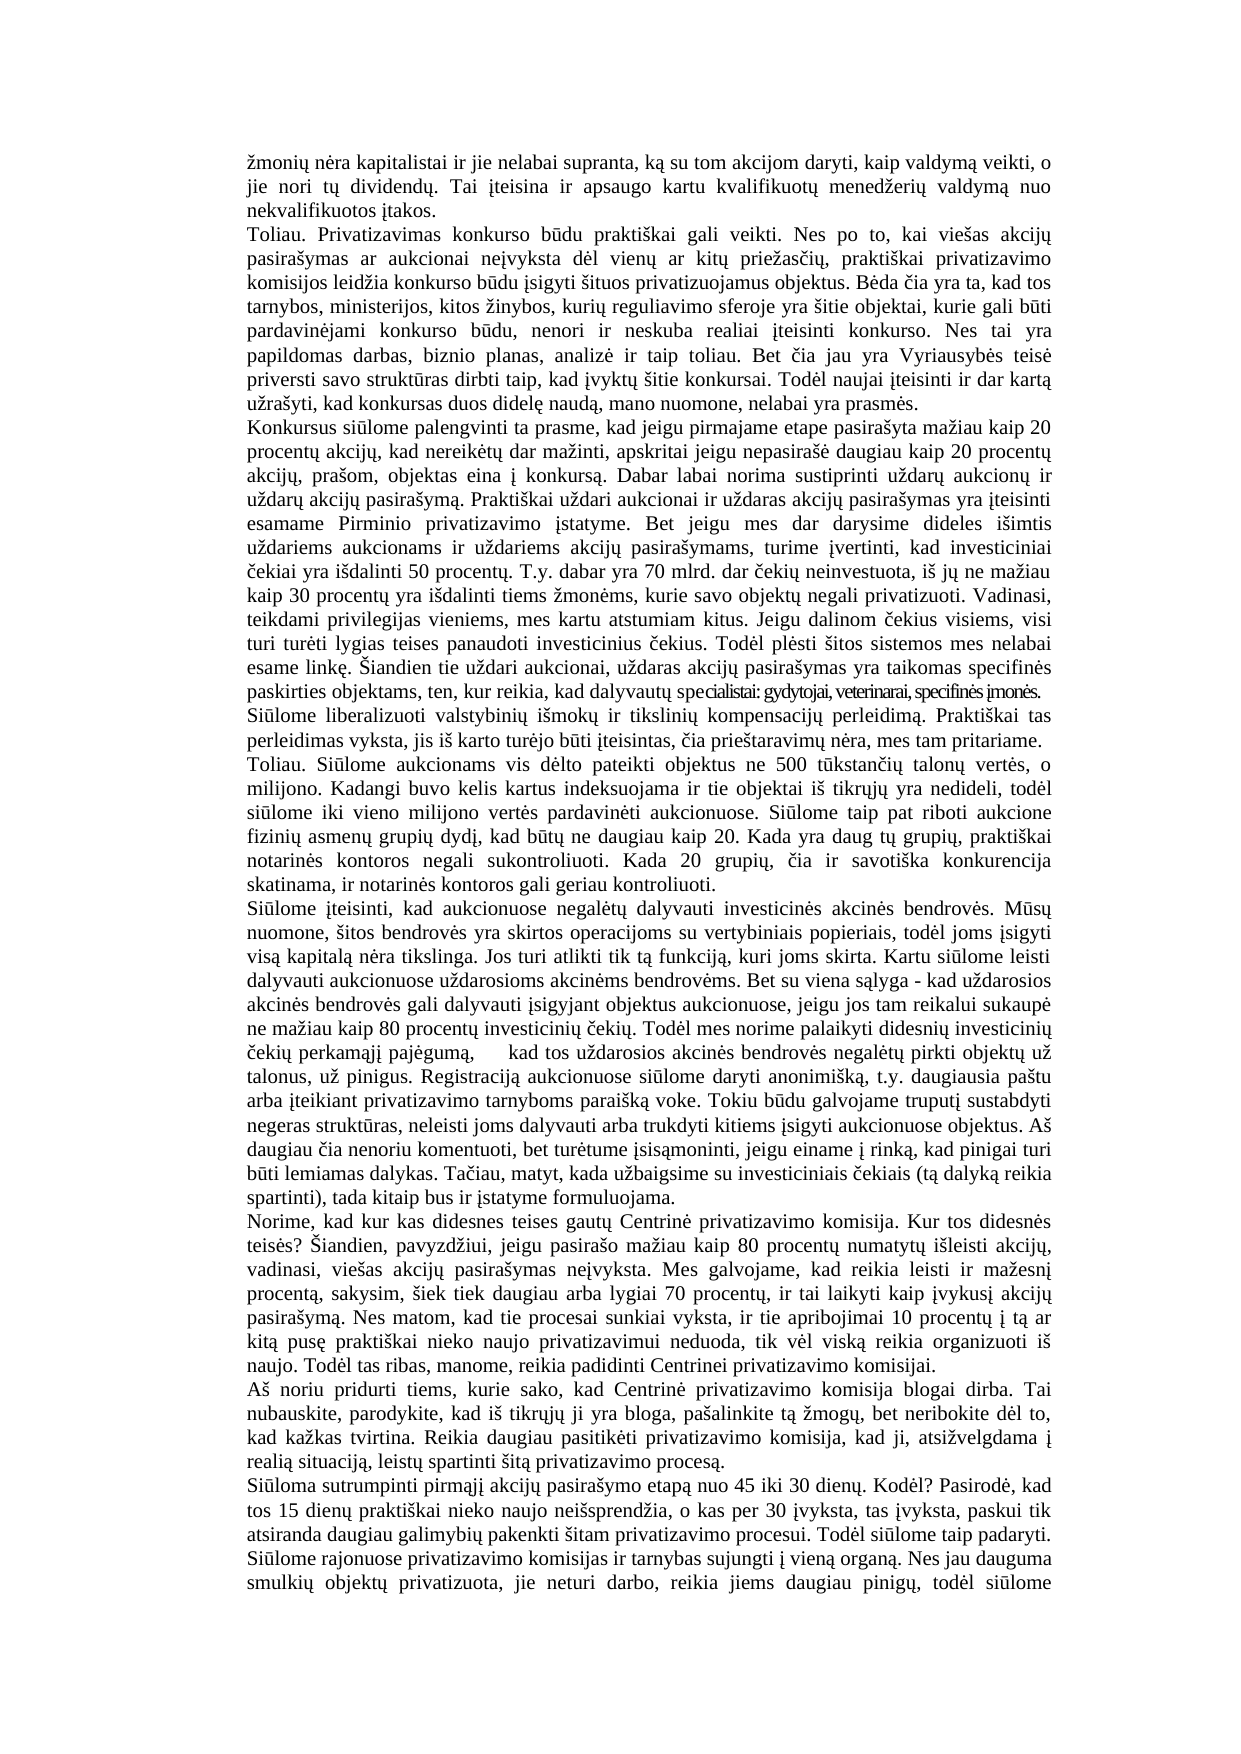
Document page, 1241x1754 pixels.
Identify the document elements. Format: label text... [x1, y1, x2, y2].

text Siūlome liberalizuoti valstybinių išmokų ir tikslinių kompensacijų perleidimą. Praktiškai tas perleidimas vyksta, jis iš karto turėjo būti įteisintas, čia prieštaravimų nėra, mes tam pritariame. [247, 703, 1053, 752]
text Aš noriu pridurti tiems, kurie sako, kad Centrinė privatizavimo komisija blogai dirba. Tai nubauskite, parodykite, kad iš tikrųjų ji yra bloga, pašalinkite tą žmogų, bet neribokite dėl to, kad kažkas tvirtina. Reikia daugiau pasitikėti privatizavimo komisija, kad ji, atsižvelgdama į realią situaciją, leistų spartinti šitą privatizavimo procesą. [247, 1377, 1053, 1473]
text Siūlome įteisinti, kad aukcionuose negalėtų dalyvauti investicinės akcinės bendrovės. Mūsų nuomone, šitos bendrovės yra skirtos operacijoms su vertybiniais popieriais, todėl joms įsigyti visą kapitalą nėra tikslinga. Jos turi atlikti tik tą funkciją, kuri joms skirta. Kartu siūlome leisti dalyvauti aukcionuose uždarosioms akcinėms bendrovėms. Bet su viena sąlyga - kad uždarosios akcinės bendrovės gali dalyvauti įsigyjant objektus aukcionuose, jeigu jos tam reikalui sukaupė ne mažiau kaip 80 procentų investicinių čekių. Todėl mes norime palaikyti didesnių investicinių čekių perkamąjį pajėgumą, kad tos uždarosios akcinės bendrovės negalėtų pirkti objektų už talonus, už pinigus. Registraciją aukcionuose siūlome daryti anonimišką, t.y. daugiausia paštu arba įteikiant privatizavimo tarnyboms paraišką voke. Tokiu būdu galvojame truputį sustabdyti negeras struktūras, neleisti joms dalyvauti arba trukdyti kitiems įsigyti aukcionuose objektus. Aš daugiau čia nenoriu komentuoti, bet turėtume įsisąmoninti, jeigu einame į rinką, kad pinigai turi būti lemiamas dalykas. Tačiau, matyt, kada užbaigsime su investiciniais čekiais (tą dalyką reikia spartinti), tada kitaip bus ir įstatyme formuluojama. [247, 896, 1053, 1209]
text Toliau. Siūlome aukcionams vis dėlto pateikti objektus ne 500 tūkstančių talonų vertės, o milijono. Kadangi buvo kelis kartus indeksuojama ir tie objektai iš tikrųjų yra nedideli, todėl siūlome iki vieno milijono vertės pardavinėti aukcionuose. Siūlome taip pat riboti aukcione fizinių asmenų grupių dydį, kad būtų ne daugiau kaip 20. Kada yra daug tų grupių, praktiškai notarinės kontoros negali sukontroliuoti. Kada 20 grupių, čia ir savotiška konkurencija skatinama, ir notarinės kontoros gali geriau kontroliuoti. [247, 752, 1053, 896]
text Norime, kad kur kas didesnes teises gautų Centrinė privatizavimo komisija. Kur tos didesnės teisės? Šiandien, pavyzdžiui, jeigu pasirašo mažiau kaip 80 procentų numatytų išleisti akcijų, vadinasi, viešas akcijų pasirašymas neįvyksta. Mes galvojame, kad reikia leisti ir mažesnį procentą, sakysim, šiek tiek daugiau arba lygiai 70 procentų, ir tai laikyti kaip įvykusį akcijų pasirašymą. Nes matom, kad tie procesai sunkiai vyksta, ir tie apribojimai 10 procentų į tą ar kitą pusę praktiškai nieko naujo privatizavimui neduoda, tik vėl viską reikia organizuoti iš naujo. Todėl tas ribas, manome, reikia padidinti Centrinei privatizavimo komisijai. [247, 1209, 1053, 1377]
text Konkursus siūlome palengvinti ta prasme, kad jeigu pirmajame etape pasirašyta mažiau kaip 20 procentų akcijų, kad nereikėtų dar mažinti, apskritai jeigu nepasirašė daugiau kaip 20 procentų akcijų, prašom, objektas eina į konkursą. Dabar labai norima sustiprinti uždarų aukcionų ir uždarų akcijų pasirašymą. Praktiškai uždari aukcionai ir uždaras akcijų pasirašymas yra įteisinti esamame Pirminio privatizavimo įstatyme. Bet jeigu mes dar darysime dideles išimtis uždariems aukcionams ir uždariems akcijų pasirašymams, turime įvertinti, kad investiciniai čekiai yra išdalinti 50 procentų. T.y. dabar yra 70 mlrd. dar čekių neinvestuota, iš jų ne mažiau kaip 30 procentų yra išdalinti tiems žmonėms, kurie savo objektų negali privatizuoti. Vadinasi, teikdami privilegijas vieniems, mes kartu atstumiam kitus. Jeigu dalinom čekius visiems, visi turi turėti lygias teises panaudoti investicinius čekius. Todėl plėsti šitos sistemos mes nelabai esame linkę. Šiandien tie uždari aukcionai, uždaras akcijų pasirašymas yra taikomas specifinės paskirties objektams, ten, kur reikia, kad dalyvautų specialistai: gydytojai, veterinarai, specifinės įmonės. [247, 415, 1053, 703]
text žmonių nėra kapitalistai ir jie nelabai supranta, ką su tom akcijom daryti, kaip valdymą veikti, o jie nori tų dividendų. Tai įteisina ir apsaugo kartu kvalifikuotų menedžerių valdymą nuo nekvalifikuotos įtakos. [247, 150, 1053, 222]
text Toliau. Privatizavimas konkurso būdu praktiškai gali veikti. Nes po to, kai viešas akcijų pasirašymas ar aukcionai neįvyksta dėl vienų ar kitų priežasčių, praktiškai privatizavimo komisijos leidžia konkurso būdu įsigyti šituos privatizuojamus objektus. Bėda čia yra ta, kad tos tarnybos, ministerijos, kitos žinybos, kurių reguliavimo sferoje yra šitie objektai, kurie gali būti pardavinėjami konkurso būdu, nenori ir neskuba realiai įteisinti konkurso. Nes tai yra papildomas darbas, biznio planas, analizė ir taip toliau. Bet čia jau yra Vyriausybės teisė priversti savo struktūras dirbti taip, kad įvyktų šitie konkursai. Todėl naujai įteisinti ir dar kartą užrašyti, kad konkursas duos didelę naudą, mano nuomone, nelabai yra prasmės. [247, 222, 1053, 415]
text Siūloma sutrumpinti pirmąjį akcijų pasirašymo etapą nuo 45 iki 30 dienų. Kodėl? Pasirodė, kad tos 15 dienų praktiškai nieko naujo neišsprendžia, o kas per 30 įvyksta, tas įvyksta, paskui tik atsiranda daugiau galimybių pakenkti šitam privatizavimo procesui. Todėl siūlome taip padaryti. Siūlome rajonuose privatizavimo komisijas ir tarnybas sujungti į vieną organą. Nes jau dauguma smulkių objektų privatizuota, jie neturi darbo, reikia jiems daugiau pinigų, todėl siūlome [247, 1473, 1053, 1594]
